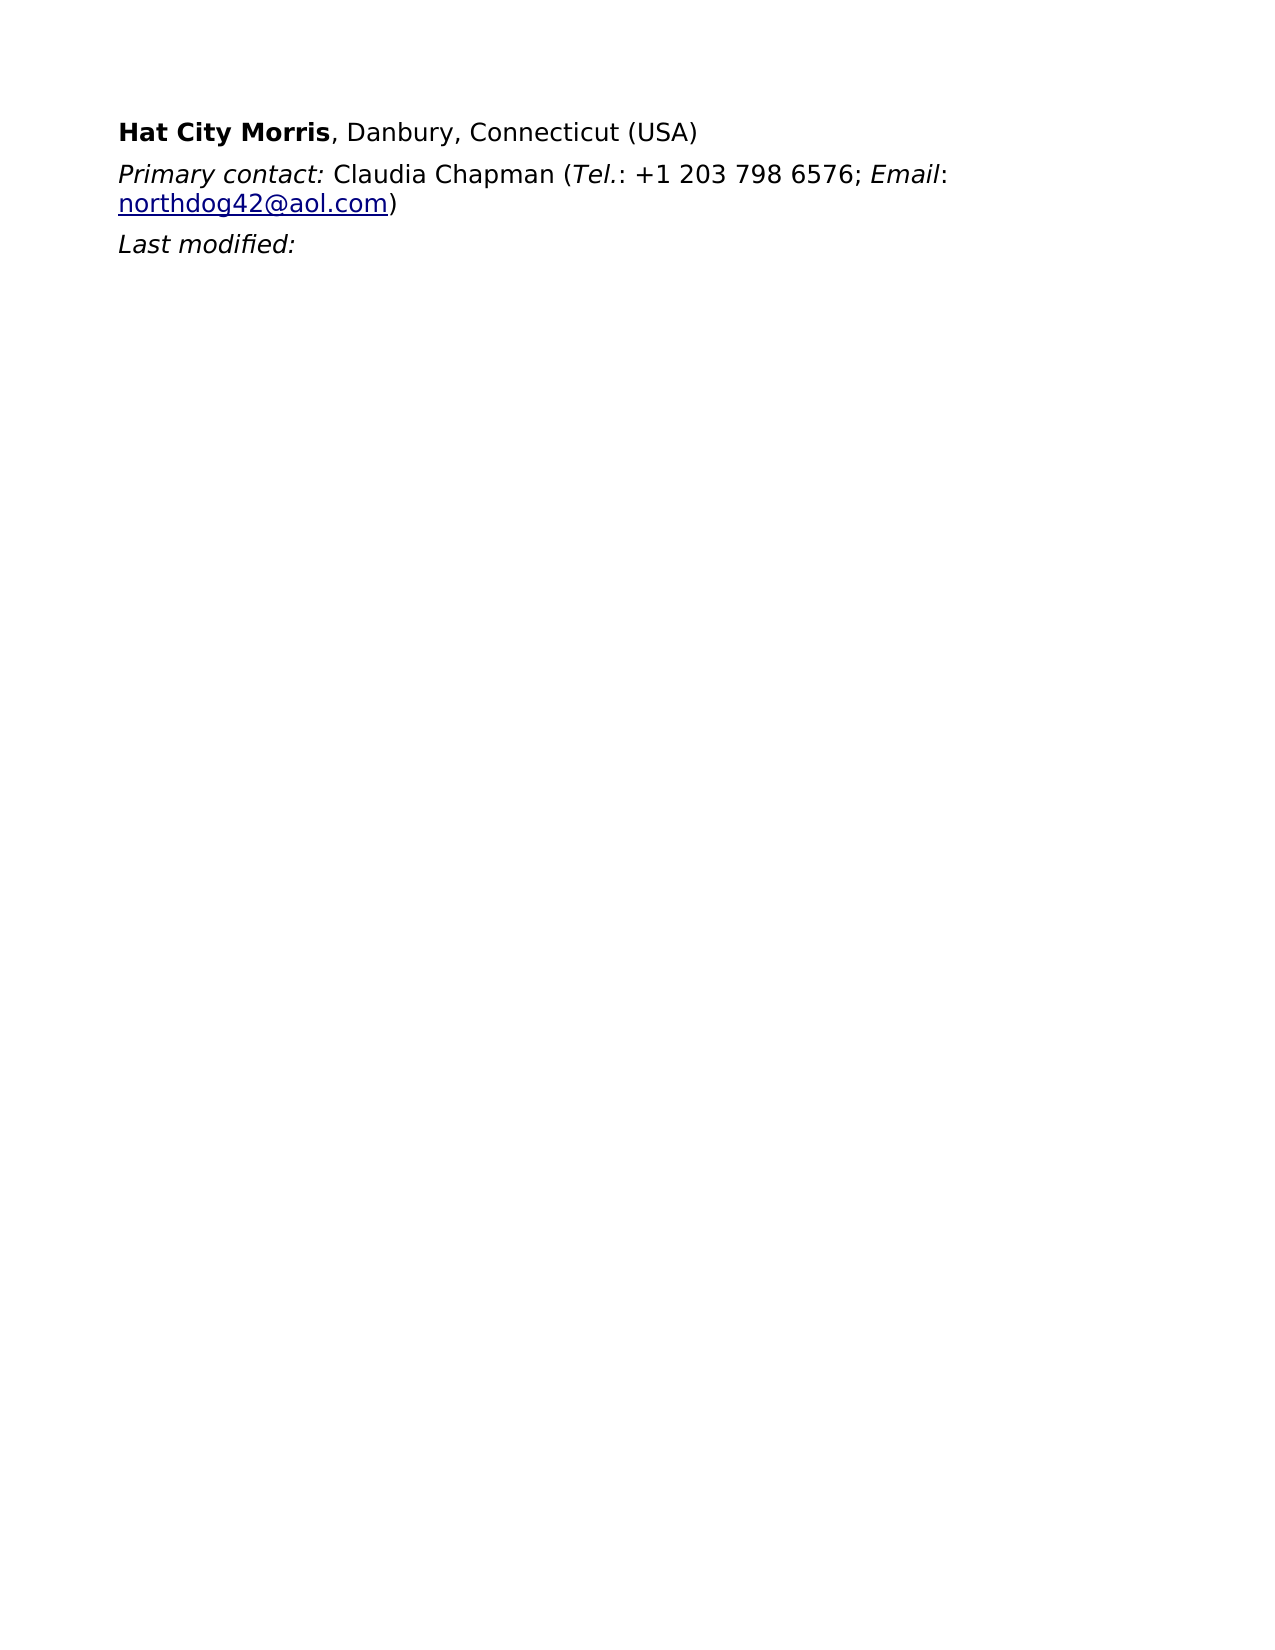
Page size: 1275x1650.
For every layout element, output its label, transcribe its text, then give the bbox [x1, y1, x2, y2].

text Primary contact: Claudia Chapman (Tel.: +1 203 798 6576; Email: northdog42@aol.com) [118, 160, 1157, 218]
text Hat City Morris, Danbury, Connecticut (USA) [118, 118, 1157, 147]
text Last modified: [118, 231, 1157, 260]
